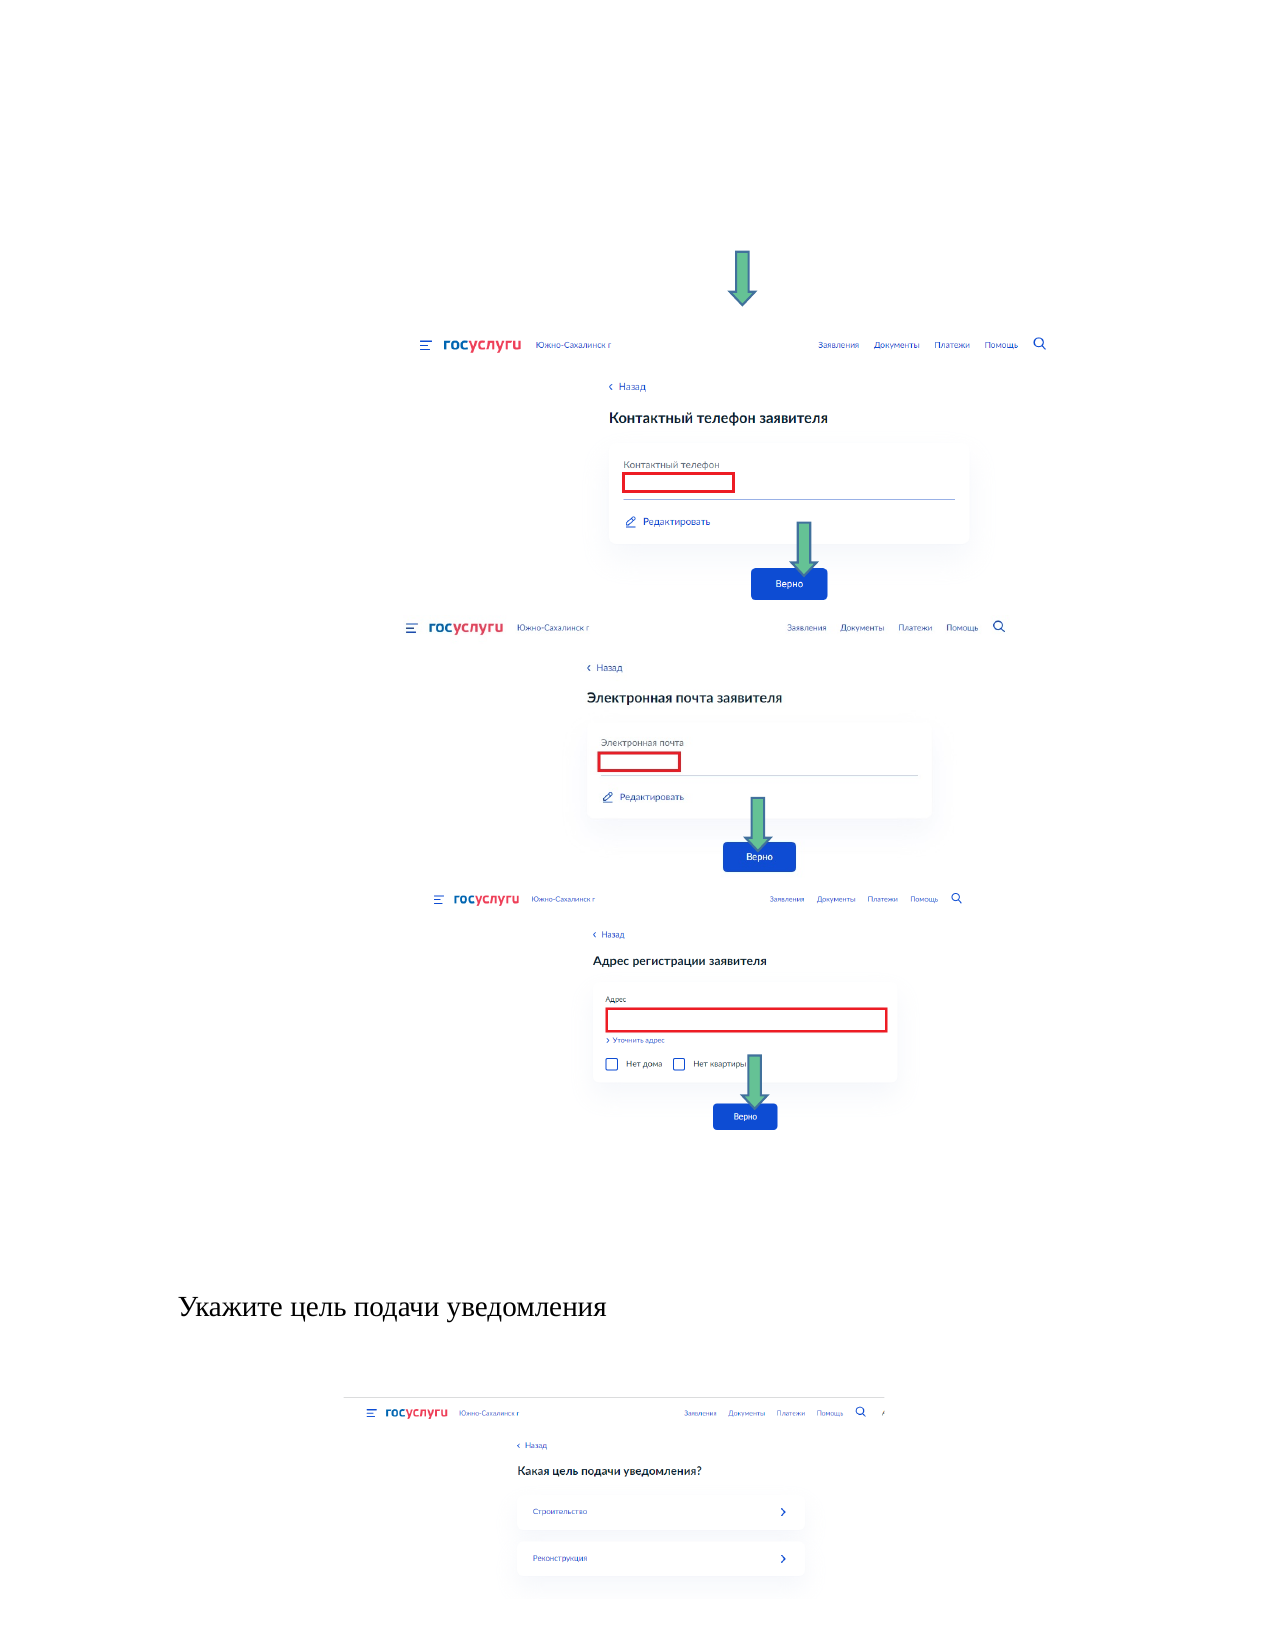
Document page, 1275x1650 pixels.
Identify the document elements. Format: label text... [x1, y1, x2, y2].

picture [414, 328, 1051, 607]
picture [343, 1391, 441, 1476]
picture [403, 615, 1011, 879]
picture [431, 886, 963, 1134]
text Укажите цель подачи уведомления [177, 1289, 1216, 1323]
